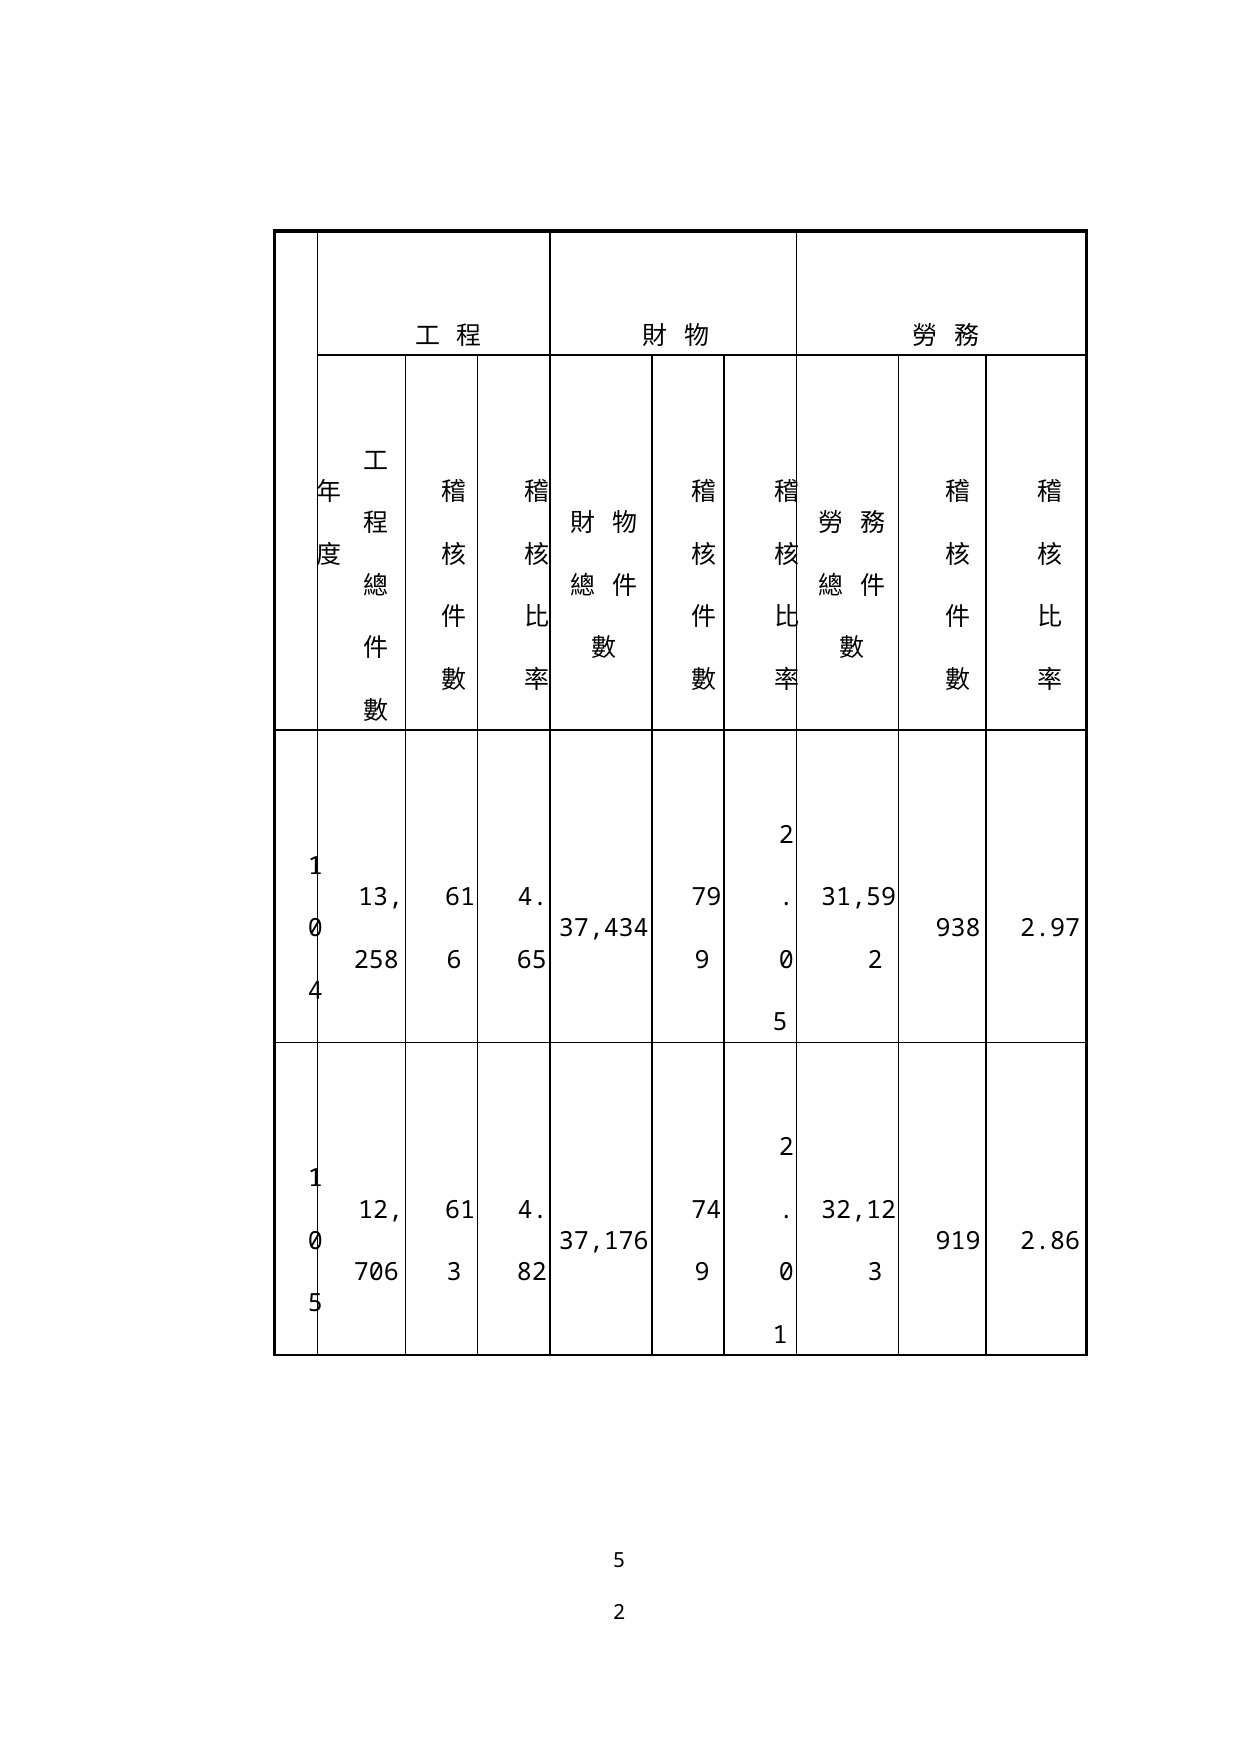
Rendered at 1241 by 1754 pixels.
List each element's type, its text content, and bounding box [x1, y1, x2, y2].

table_cell 稽核件數 [899, 356, 985, 729]
table_cell 2.01 [725, 1043, 796, 1354]
table_cell 4.65 [478, 731, 549, 1042]
table_header 年度 [276, 233, 317, 729]
table_cell 工程總件數 [318, 356, 405, 729]
table_cell 勞務總件數 [797, 356, 898, 729]
table_cell 13,258 [318, 731, 405, 1042]
table_cell 37,176 [551, 1043, 651, 1354]
table_cell 938 [899, 731, 985, 1042]
table_header 財物 [551, 233, 796, 354]
table_header 勞務 [797, 233, 1085, 354]
table_cell 稽核件數 [406, 356, 477, 729]
table_cell 105 [276, 1043, 317, 1354]
table_cell 財物總件數 [551, 356, 651, 729]
table_cell 稽核比率 [987, 356, 1085, 729]
table_cell 2.86 [987, 1043, 1085, 1354]
table_header 工程 [318, 233, 549, 354]
table_cell 4.82 [478, 1043, 549, 1354]
table_cell 稽核比率 [725, 356, 796, 729]
table_cell 919 [899, 1043, 985, 1354]
table_cell 104 [276, 731, 317, 1042]
table_cell 稽核比率 [478, 356, 549, 729]
table_cell 31,592 [797, 731, 898, 1042]
table_cell 616 [406, 731, 477, 1042]
table_cell 32,123 [797, 1043, 898, 1354]
table_cell 12,706 [318, 1043, 405, 1354]
table_cell 2.05 [725, 731, 796, 1042]
table_cell 613 [406, 1043, 477, 1354]
table_cell 2.97 [987, 731, 1085, 1042]
table_cell 749 [653, 1043, 723, 1354]
table_cell 799 [653, 731, 723, 1042]
table_cell 稽核件數 [653, 356, 723, 729]
table_cell 37,434 [551, 731, 651, 1042]
